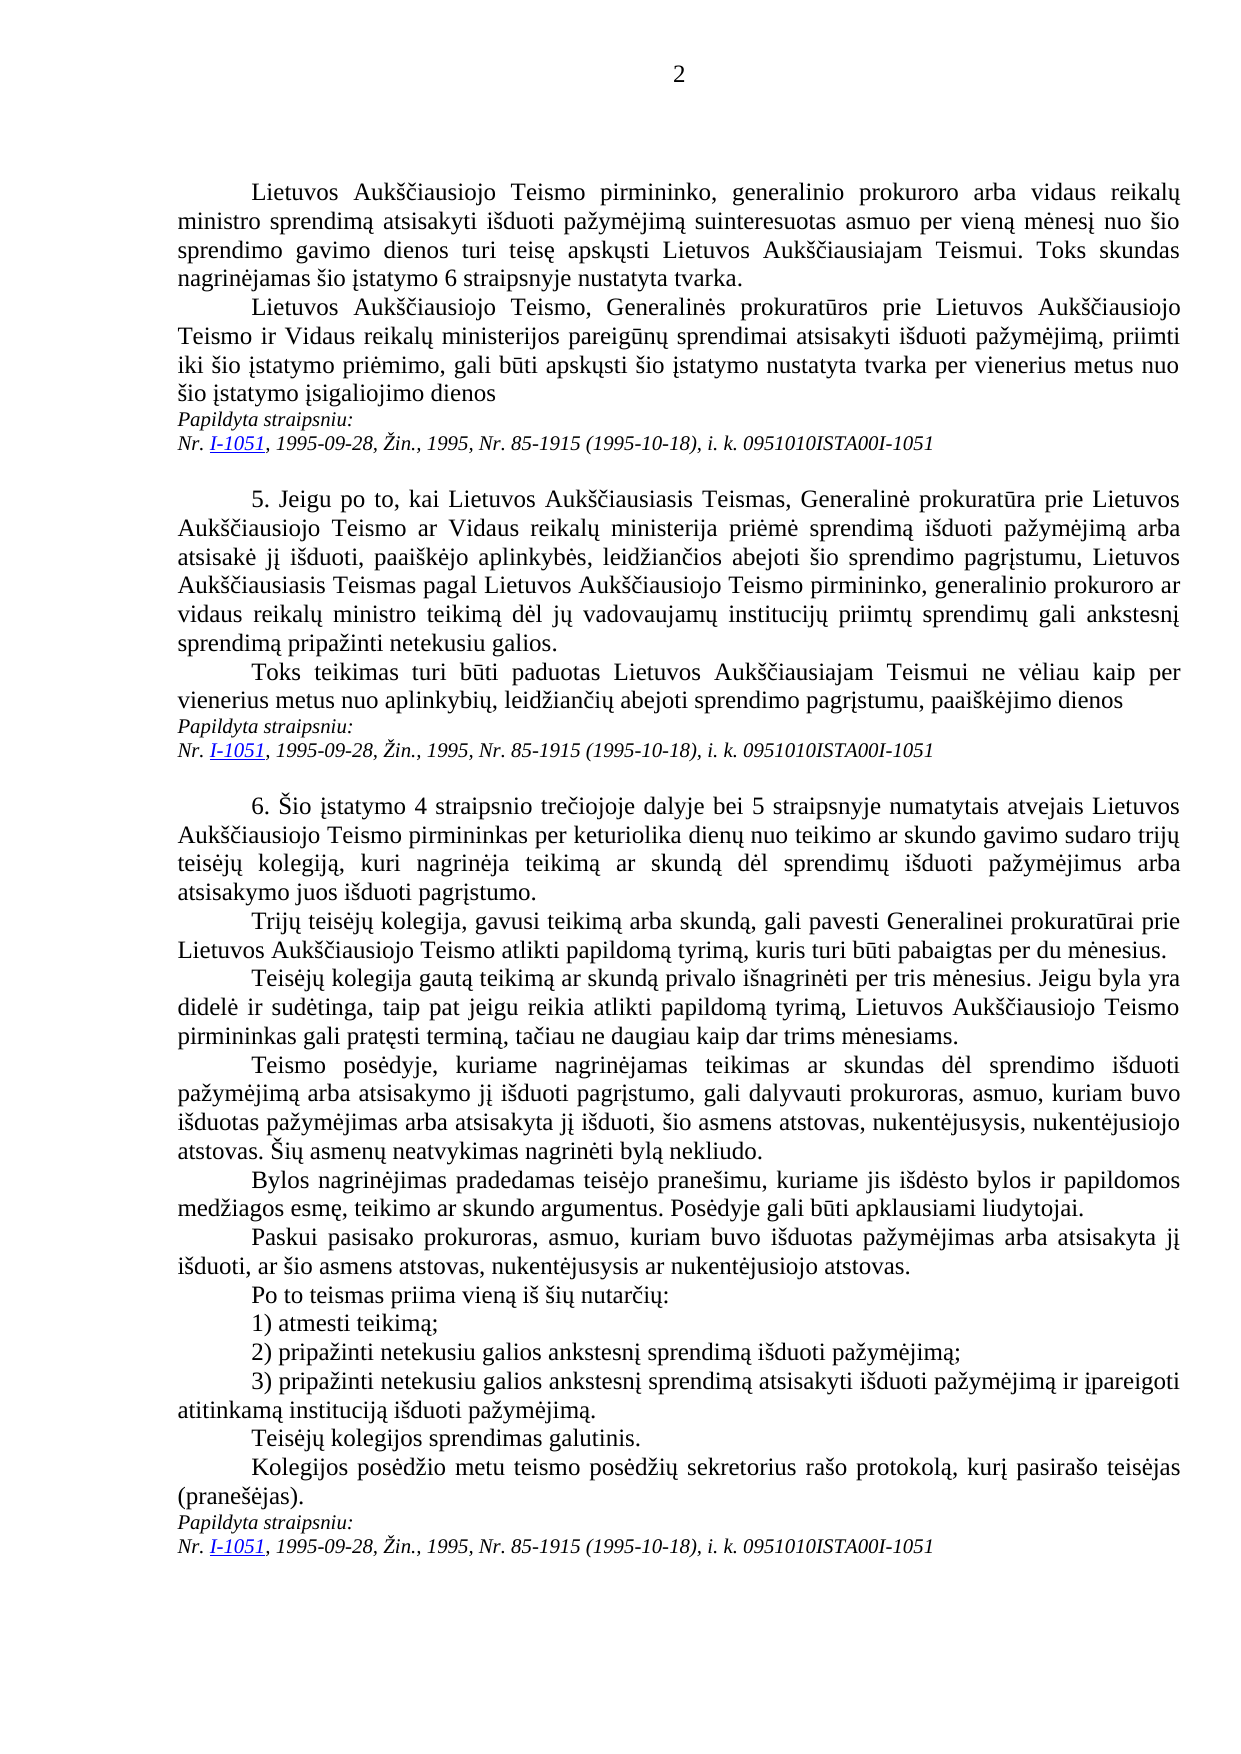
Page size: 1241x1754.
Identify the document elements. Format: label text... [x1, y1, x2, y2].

text Nr. I-1051, 1995-09-28, Žin., 1995, Nr. 85-1915 (1995-10-18), i. k. 0951010ISTA00I-1051 [177, 738, 1181, 762]
text Papildyta straipsniu: [177, 1510, 1181, 1534]
text Lietuvos Aukščiausiojo Teismo, Generalinės prokuratūros prie Lietuvos Aukščiausiojo Teismo ir Vidaus reikalų ministerijos pareigūnų sprendimai atsisakyti išduoti pažymėjimą, priimti iki šio įstatymo priėmimo, gali būti apskųsti šio įstatymo nustatyta tvarka per vienerius metus nuo šio įstatymo įsigaliojimo dienos [177, 292, 1181, 407]
text 5. Jeigu po to, kai Lietuvos Aukščiausiasis Teismas, Generalinė prokuratūra prie Lietuvos Aukščiausiojo Teismo ar Vidaus reikalų ministerija priėmė sprendimą išduoti pažymėjimą arba atsisakė jį išduoti, paaiškėjo aplinkybės, leidžiančios abejoti šio sprendimo pagrįstumu, Lietuvos Aukščiausiasis Teismas pagal Lietuvos Aukščiausiojo Teismo pirmininko, generalinio prokuroro ar vidaus reikalų ministro teikimą dėl jų vadovaujamų institucijų priimtų sprendimų gali ankstesnį sprendimą pripažinti netekusiu galios. [177, 484, 1181, 657]
text Teisėjų kolegijos sprendimas galutinis. [177, 1423, 1181, 1452]
text Teismo posėdyje, kuriame nagrinėjamas teikimas ar skundas dėl sprendimo išduoti pažymėjimą arba atsisakymo jį išduoti pagrįstumo, gali dalyvauti prokuroras, asmuo, kuriam buvo išduotas pažymėjimas arba atsisakyta jį išduoti, šio asmens atstovas, nukentėjusysis, nukentėjusiojo atstovas. Šių asmenų neatvykimas nagrinėti bylą nekliudo. [177, 1050, 1181, 1165]
text Bylos nagrinėjimas pradedamas teisėjo pranešimu, kuriame jis išdėsto bylos ir papildomos medžiagos esmę, teikimo ar skundo argumentus. Posėdyje gali būti apklausiami liudytojai. [177, 1165, 1181, 1222]
text Toks teikimas turi būti paduotas Lietuvos Aukščiausiajam Teismui ne vėliau kaip per vienerius metus nuo aplinkybių, leidžiančių abejoti sprendimo pagrįstumu, paaiškėjimo dienos [177, 657, 1181, 714]
text Papildyta straipsniu: [177, 407, 1181, 431]
text Paskui pasisako prokuroras, asmuo, kuriam buvo išduotas pažymėjimas arba atsisakyta jį išduoti, ar šio asmens atstovas, nukentėjusysis ar nukentėjusiojo atstovas. [177, 1222, 1181, 1280]
text Lietuvos Aukščiausiojo Teismo pirmininko, generalinio prokuroro arba vidaus reikalų ministro sprendimą atsisakyti išduoti pažymėjimą suinteresuotas asmuo per vieną mėnesį nuo šio sprendimo gavimo dienos turi teisę apskųsti Lietuvos Aukščiausiajam Teismui. Toks skundas nagrinėjamas šio įstatymo 6 straipsnyje nustatyta tvarka. [177, 177, 1181, 292]
text Po to teismas priima vieną iš šių nutarčių: [177, 1280, 1181, 1308]
text 6. Šio įstatymo 4 straipsnio trečiojoje dalyje bei 5 straipsnyje numatytais atvejais Lietuvos Aukščiausiojo Teismo pirmininkas per keturiolika dienų nuo teikimo ar skundo gavimo sudaro trijų teisėjų kolegiją, kuri nagrinėja teikimą ar skundą dėl sprendimų išduoti pažymėjimus arba atsisakymo juos išduoti pagrįstumo. [177, 791, 1181, 906]
text Trijų teisėjų kolegija, gavusi teikimą arba skundą, gali pavesti Generalinei prokuratūrai prie Lietuvos Aukščiausiojo Teismo atlikti papildomą tyrimą, kuris turi būti pabaigtas per du mėnesius. [177, 906, 1181, 963]
text Nr. I-1051, 1995-09-28, Žin., 1995, Nr. 85-1915 (1995-10-18), i. k. 0951010ISTA00I-1051 [177, 431, 1181, 455]
text 3) pripažinti netekusiu galios ankstesnį sprendimą atsisakyti išduoti pažymėjimą ir įpareigoti atitinkamą instituciją išduoti pažymėjimą. [177, 1366, 1181, 1423]
text Kolegijos posėdžio metu teismo posėdžių sekretorius rašo protokolą, kurį pasirašo teisėjas (pranešėjas). [177, 1452, 1181, 1510]
text 1) atmesti teikimą; [177, 1308, 1181, 1337]
text Papildyta straipsniu: [177, 714, 1181, 738]
text Teisėjų kolegija gautą teikimą ar skundą privalo išnagrinėti per tris mėnesius. Jeigu byla yra didelė ir sudėtinga, taip pat jeigu reikia atlikti papildomą tyrimą, Lietuvos Aukščiausiojo Teismo pirmininkas gali pratęsti terminą, tačiau ne daugiau kaip dar trims mėnesiams. [177, 963, 1181, 1050]
text 2) pripažinti netekusiu galios ankstesnį sprendimą išduoti pažymėjimą; [177, 1337, 1181, 1366]
text Nr. I-1051, 1995-09-28, Žin., 1995, Nr. 85-1915 (1995-10-18), i. k. 0951010ISTA00I-1051 [177, 1534, 1181, 1558]
